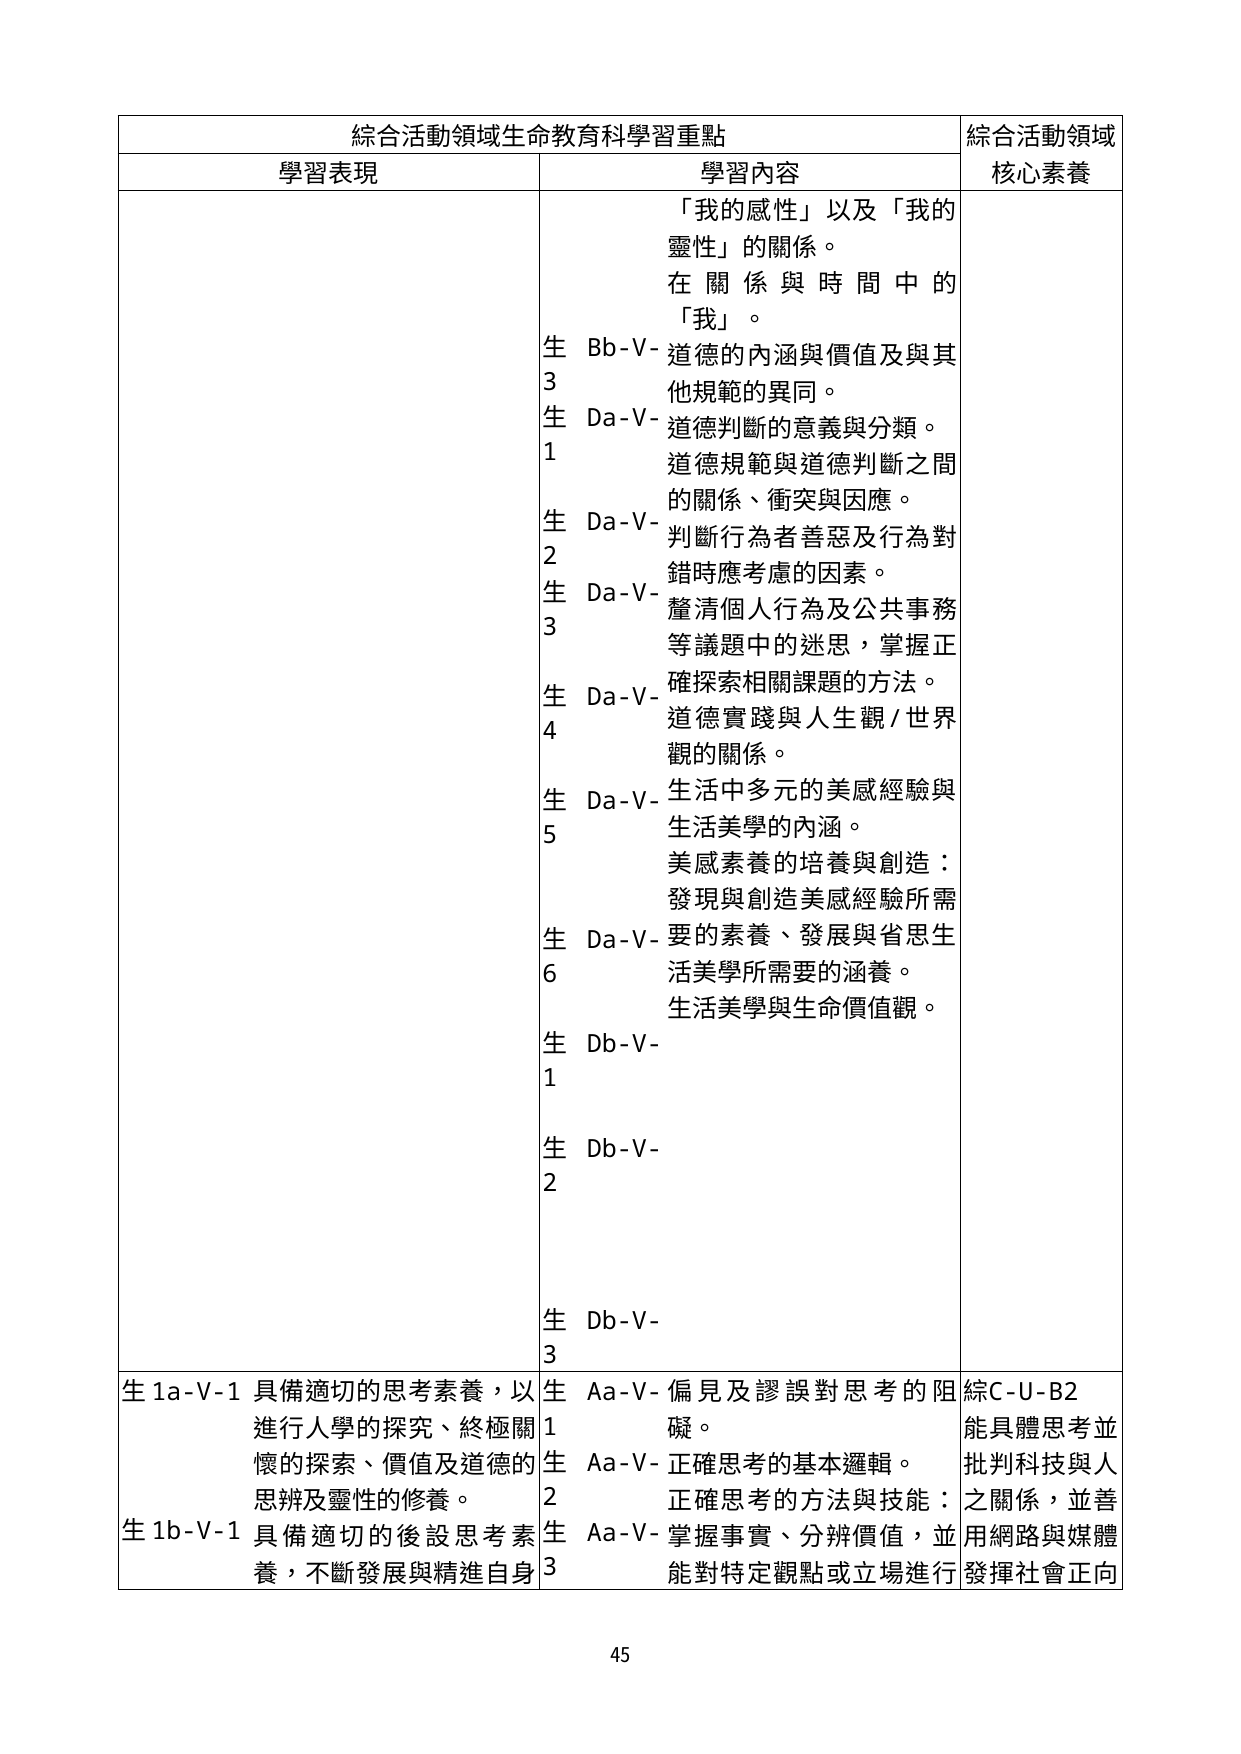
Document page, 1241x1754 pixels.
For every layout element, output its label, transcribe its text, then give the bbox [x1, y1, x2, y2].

table_cell 生1a-V-1 生1b-V-1 [119, 1372, 251, 1589]
table_cell 「我的感性」以及「我的靈性」的關係。 在關係與時間中的「我」。 道德的內涵與價值及與其他規範的異同。 道德判斷的意義與分類。 道德規範與道德判斷之間的關係、衝突與因應。 判斷行為者善惡及行為對錯時應考慮的因素。 釐清個人行為及公共事務等議題中的迷思，掌握正確探索相關課題的方法。 道德實踐與人生觀/世界觀的關係。 生活中多元的美感經驗與生活美學的內涵。 美感素養的培養與創造：發現與創造美感經驗所需要的素養、發展與省思生活美學所需要的涵養。 生活美學與生命價值觀。 [665, 191, 960, 1371]
table_cell 生Aa-V-1 生Aa-V-2 生Aa-V-3 [540, 1372, 664, 1589]
table_cell [251, 191, 539, 1371]
table_cell 生Bb-V-3 生Da-V-1 生Da-V-2 生Da-V-3 生Da-V-4 生Da-V-5 生Da-V-6 生Db-V-1 生Db-V-2 生Db-V-3 [540, 191, 664, 1371]
table_cell 學習表現 [119, 154, 539, 190]
table_cell [961, 191, 1122, 1371]
table_cell 綜C-U-B2 能具體思考並批判科技與人之關係，並善用網路與媒體發揮社會正向 [961, 1372, 1122, 1589]
table_header 綜合活動領域 核心素養 [961, 116, 1122, 190]
table_cell [119, 191, 251, 1371]
table_cell 偏見及謬誤對思考的阻礙。 正確思考的基本邏輯。 正確思考的方法與技能：掌握事實、分辨價值，並能對特定觀點或立場進行 [665, 1372, 960, 1589]
table_cell 學習內容 [540, 154, 960, 190]
table_cell 具備適切的思考素養，以進行人學的探究、終極關懷的探索、價值及道德的思辨及靈性的修養。 具備適切的後設思考素養，不斷發展與精進自身 [251, 1372, 539, 1589]
table_header 綜合活動領域生命教育科學習重點 [119, 116, 960, 152]
